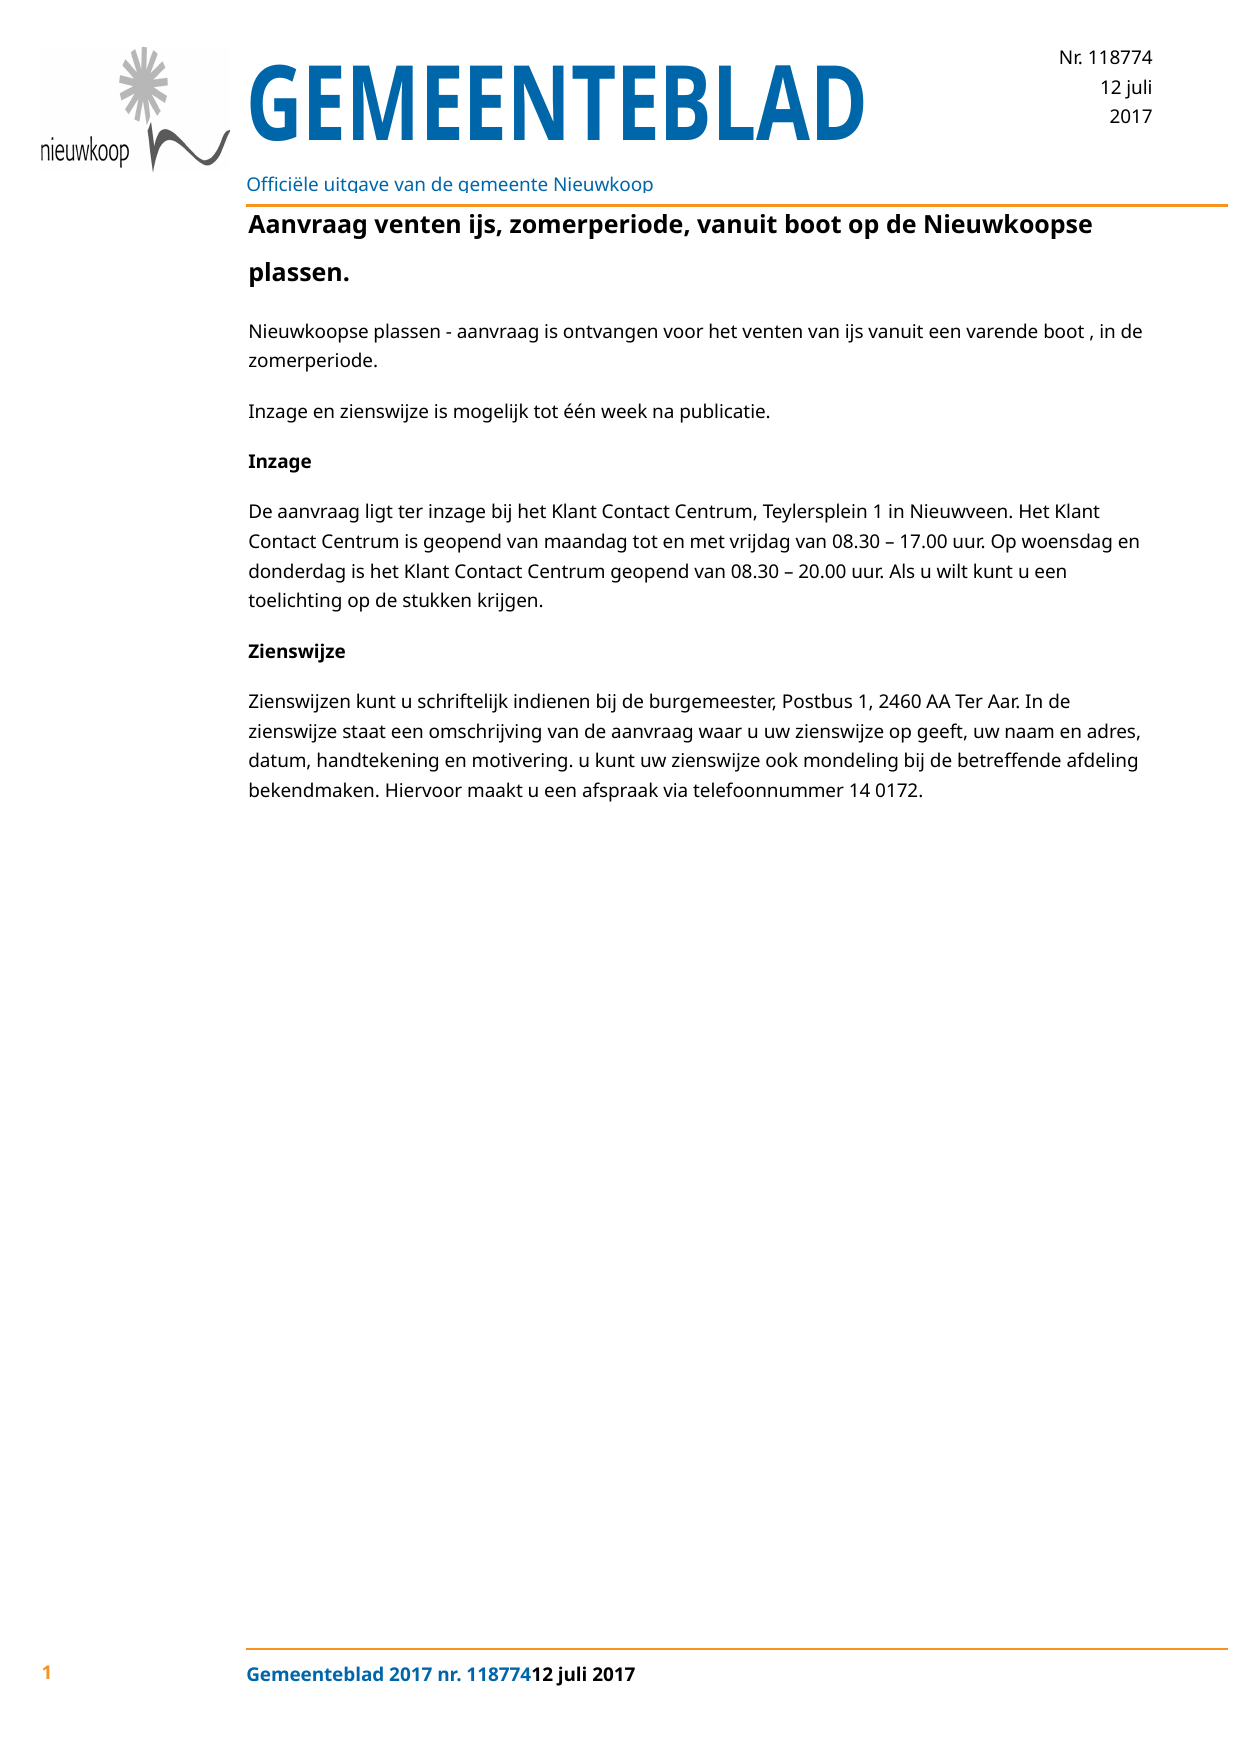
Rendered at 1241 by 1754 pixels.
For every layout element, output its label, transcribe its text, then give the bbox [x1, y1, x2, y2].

text Inzage [248, 448, 1152, 474]
text Zienswijze [248, 638, 1152, 664]
text De aanvraag ligt ter inzage bij het Klant Contact Centrum, Teylersplein 1 in Nieuwveen. Het Klant Contact Centrum is geopend van maandag tot en met vrijdag van 08.30 – 17.00 uur. Op woensdag en donderdag is het Klant Contact Centrum geopend van 08.30 – 20.00 uur. Als u wilt kunt u een toelichting op de stukken krijgen. [248, 499, 1152, 613]
text Zienswijzen kunt u schriftelijk indienen bij de burgemeester, Postbus 1, 2460 AA Ter Aar. In de zienswijze staat een omschrijving van de aanvraag waar u uw zienswijze op geeft, uw naam en adres, datum, handtekening en motivering. u kunt uw zienswijze ook mondeling bij de betreffende afdeling bekendmaken. Hiervoor maakt u een afspraak via telefoonnummer 14 0172. [248, 688, 1152, 803]
text Nieuwkoopse plassen - aanvraag is ontvangen voor het venten van ijs vanuit een varende boot , in de zomerperiode. [248, 318, 1152, 373]
text Aanvraag venten ijs, zomerperiode, vanuit boot op de Nieuwkoopse plassen. [248, 207, 1152, 288]
picture [41, 47, 231, 172]
text Inzage en zienswijze is mogelijk tot één week na publicatie. [248, 398, 1152, 424]
